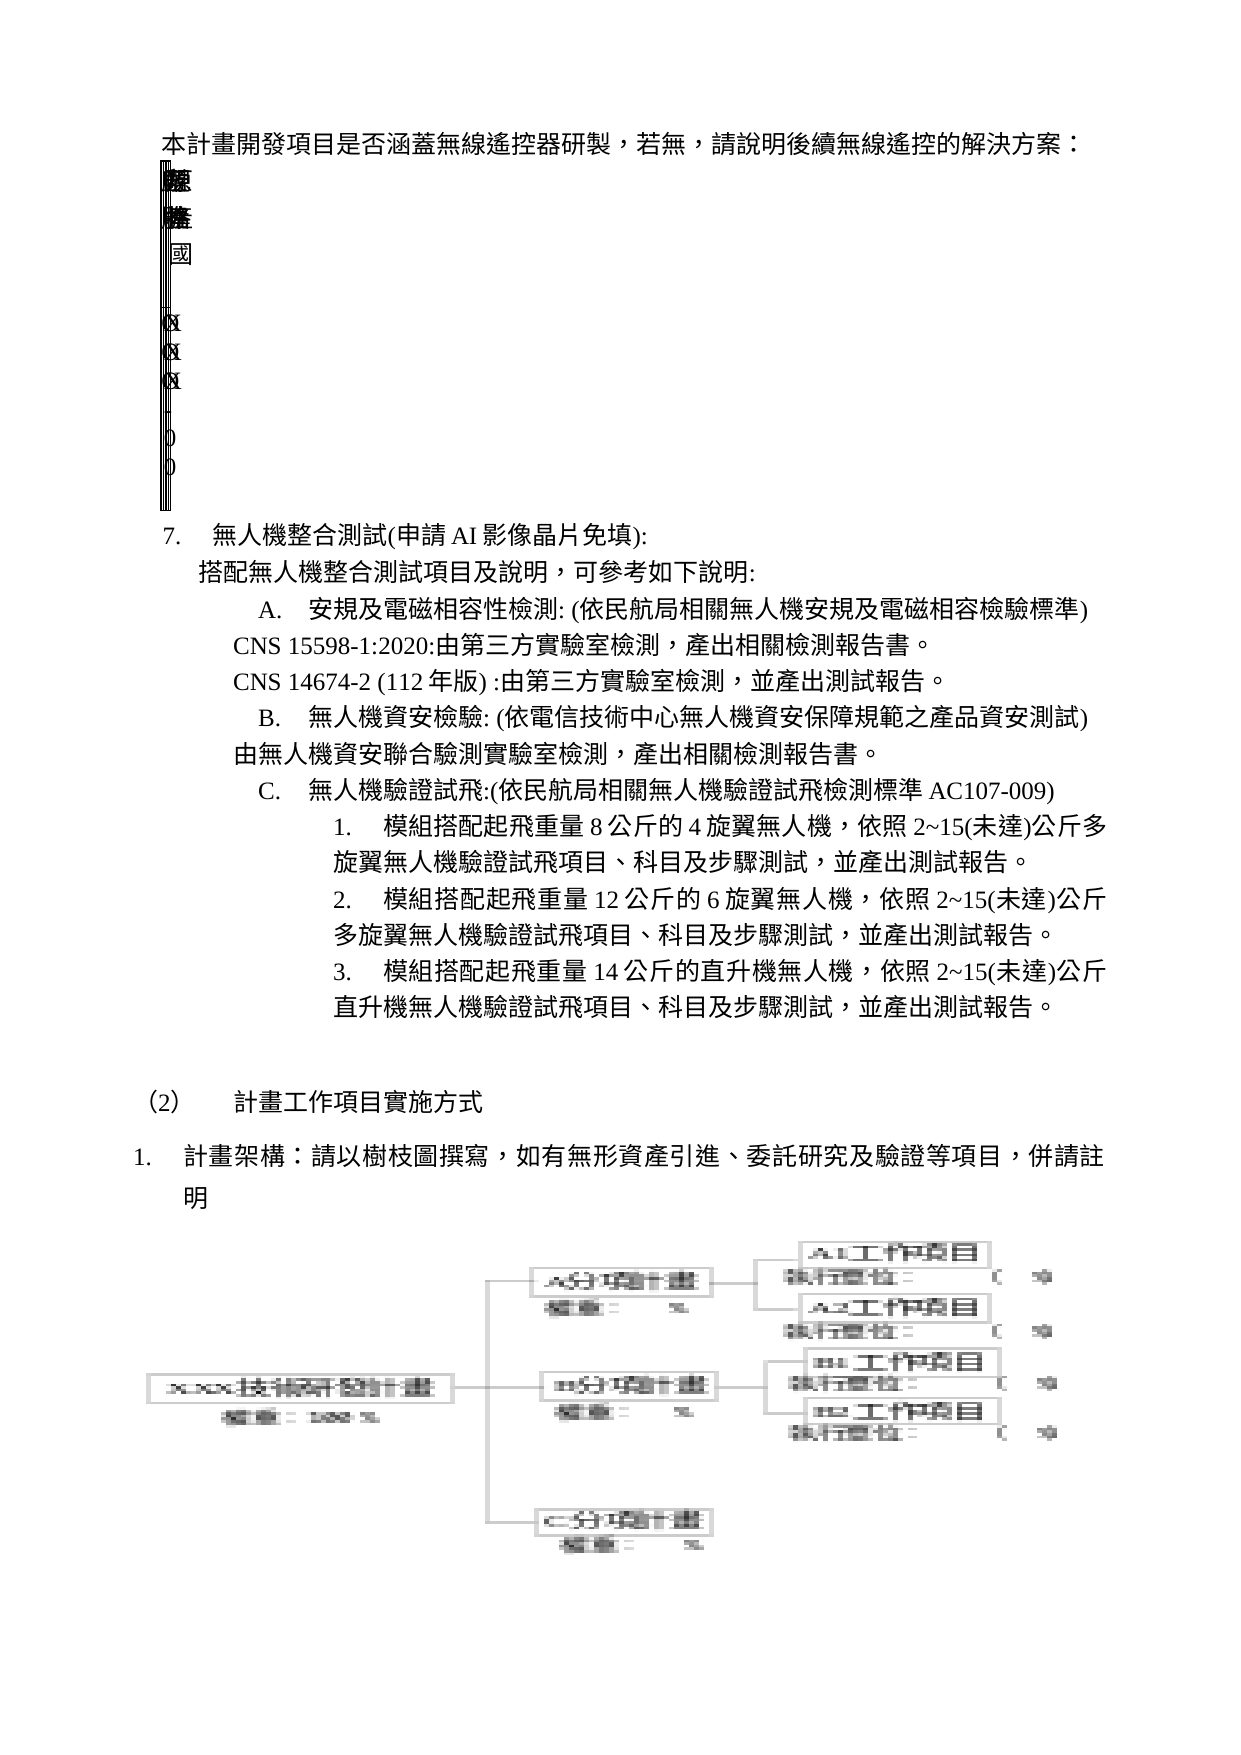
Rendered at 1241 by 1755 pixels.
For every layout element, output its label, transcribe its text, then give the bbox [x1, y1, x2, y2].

list 模組搭配起飛重量12公斤的6旋翼無人機，依照2~15(未達)公斤多旋翼無人機驗證試飛項目、科目及步驟測試，並產出測試報告。 [333, 879, 1107, 952]
list 無人機整合測試(申請AI影像晶片免填): [162, 511, 1107, 553]
list 無人機驗證試飛:(依民航局相關無人機驗證試飛檢測標準AC107-009) [258, 770, 1107, 807]
text 本計畫開發項目是否涵蓋無線遙控器研製，若無，請說明後續無線遙控的解決方案： [161, 124, 1107, 160]
text 搭配無人機整合測試項目及說明，可參考如下說明: [161, 553, 1107, 589]
list 無人機資安檢驗: (依電信技術中心無人機資安保障規範之產品資安測試) [258, 698, 1107, 734]
list 計畫架構：請以樹枝圖撰寫，如有無形資產引進、委託研究及驗證等項目，併請註明 [133, 1132, 1107, 1215]
text 由無人機資安聯合驗測實驗室檢測，產出相關檢測報告書。 [233, 734, 1107, 770]
text CNS 15598-1:2020:由第三方實驗室檢測，產出相關檢測報告書。 [233, 625, 1107, 662]
list 安規及電磁相容性檢測: (依民航局相關無人機安規及電磁相容檢驗標準) [258, 589, 1107, 625]
list 模組搭配起飛重量14公斤的直升機無人機，依照2~15(未達)公斤直升機無人機驗證試飛項目、科目及步驟測試，並產出測試報告。 [333, 952, 1107, 1024]
list 計畫工作項目實施方式 [133, 1078, 1107, 1120]
list 模組搭配起飛重量8公斤的4旋翼無人機，依照2~15(未達)公斤多旋翼無人機驗證試飛項目、科目及步驟測試，並產出測試報告。 [333, 807, 1107, 879]
text CNS 14674-2 (112年版) :由第三方實驗室檢測，並產出測試報告。 [233, 662, 1107, 698]
